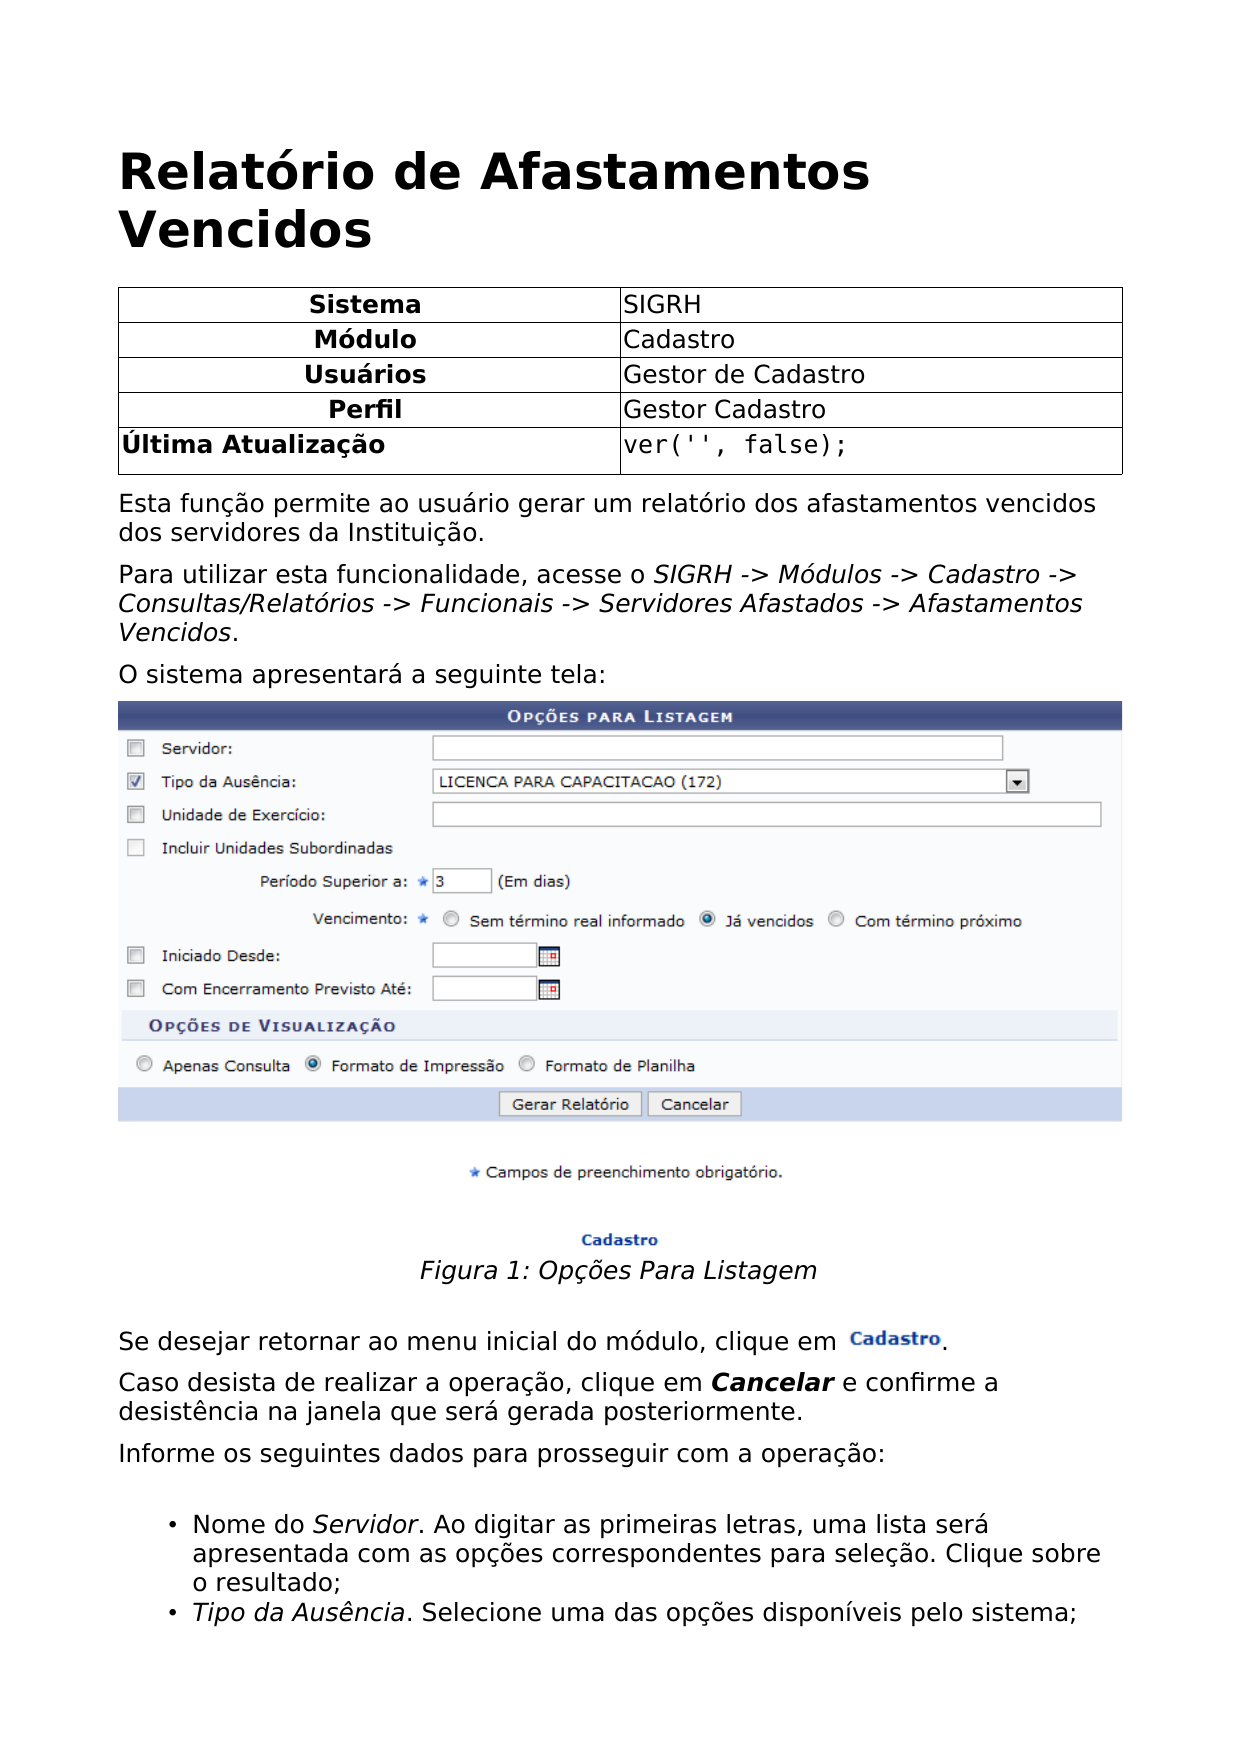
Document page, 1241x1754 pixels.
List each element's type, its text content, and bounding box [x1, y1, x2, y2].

text Informe os seguintes dados para prosseguir com a operação: [118, 1439, 1122, 1468]
text Se desejar retornar ao menu inicial do módulo, clique em . [118, 1327, 1122, 1356]
subtitle Relatório de Afastamentos Vencidos [118, 143, 1122, 259]
list Tipo da Ausência. Selecione uma das opções disponíveis pelo sistema; [177, 1598, 1122, 1627]
text Caso desista de realizar a operação, clique em Cancelar e confirme a desistência na janela que será gerada posteriormente. [118, 1368, 1122, 1427]
list Nome do Servidor. Ao digitar as primeiras letras, uma lista será apresentada com as opções correspondentes para seleção. Clique sobre o resultado; [177, 1510, 1122, 1598]
picture [118, 701, 1123, 1256]
picture [845, 1329, 941, 1350]
table_cell Última Atualização [119, 428, 620, 474]
table_header Sistema [119, 288, 620, 322]
text O sistema apresentará a seguinte tela: [118, 660, 1122, 689]
table_cell Perfil [119, 393, 620, 427]
table_header SIGRH [621, 288, 1122, 322]
text Para utilizar esta funcionalidade, acesse o SIGRH -> Módulos -> Cadastro -> Consultas/Relatórios -> Funcionais -> Servidores Afastados -> Afastamentos Vencidos. [118, 560, 1122, 647]
text Figura 1: Opções Para Listagem [118, 1256, 1122, 1285]
table_cell Cadastro [621, 323, 1122, 357]
text Esta função permite ao usuário gerar um relatório dos afastamentos vencidos dos servidores da Instituição. [118, 489, 1122, 547]
table_cell Módulo [119, 323, 620, 357]
table_cell Usuários [119, 358, 620, 392]
table_cell Gestor de Cadastro [621, 358, 1122, 392]
table_cell Gestor Cadastro [621, 393, 1122, 427]
table_cell ver('', false); [621, 428, 1122, 474]
